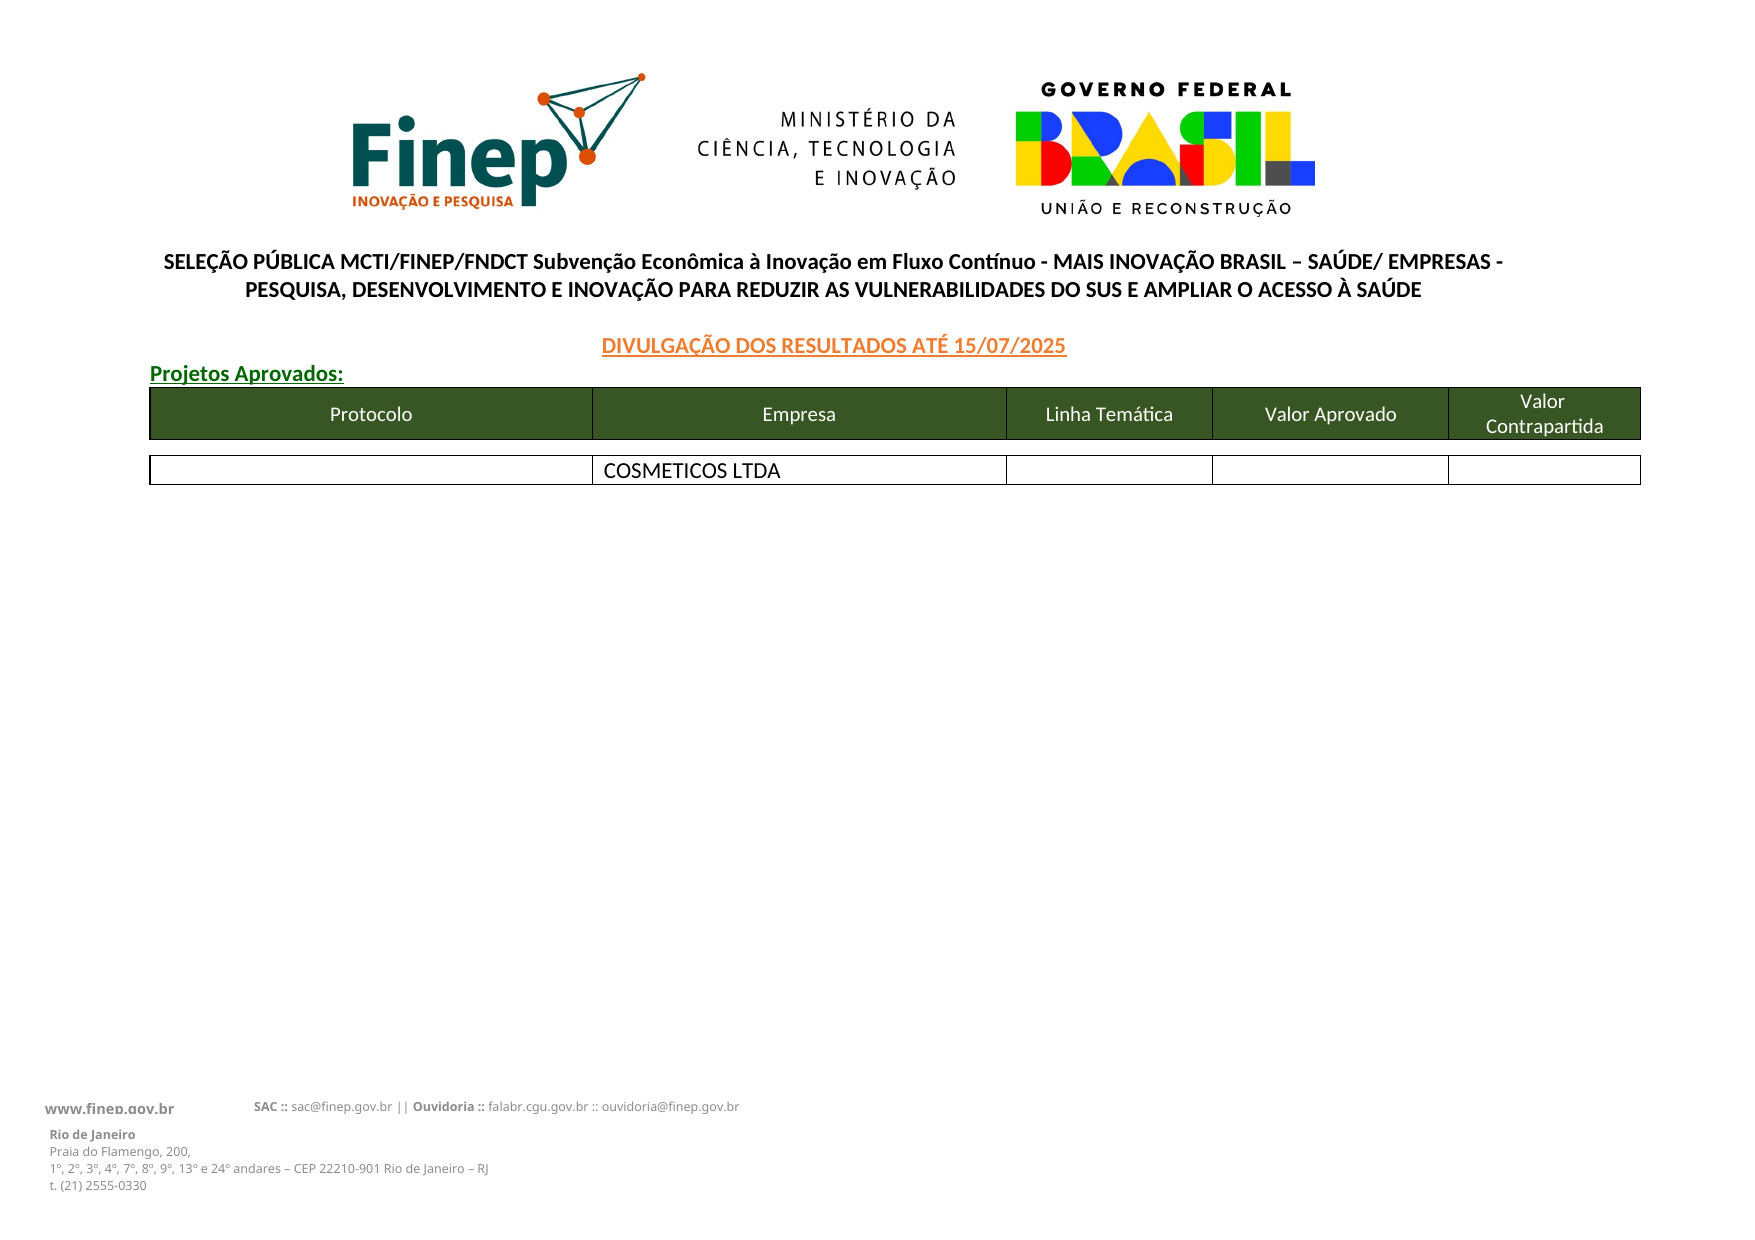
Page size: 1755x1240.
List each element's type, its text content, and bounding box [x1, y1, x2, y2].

table_cell COSMETICOS LTDA [593, 456, 1006, 484]
table_cell [1213, 456, 1448, 484]
table_cell [151, 456, 592, 484]
table_cell [1449, 456, 1640, 484]
table_cell [1007, 456, 1212, 484]
